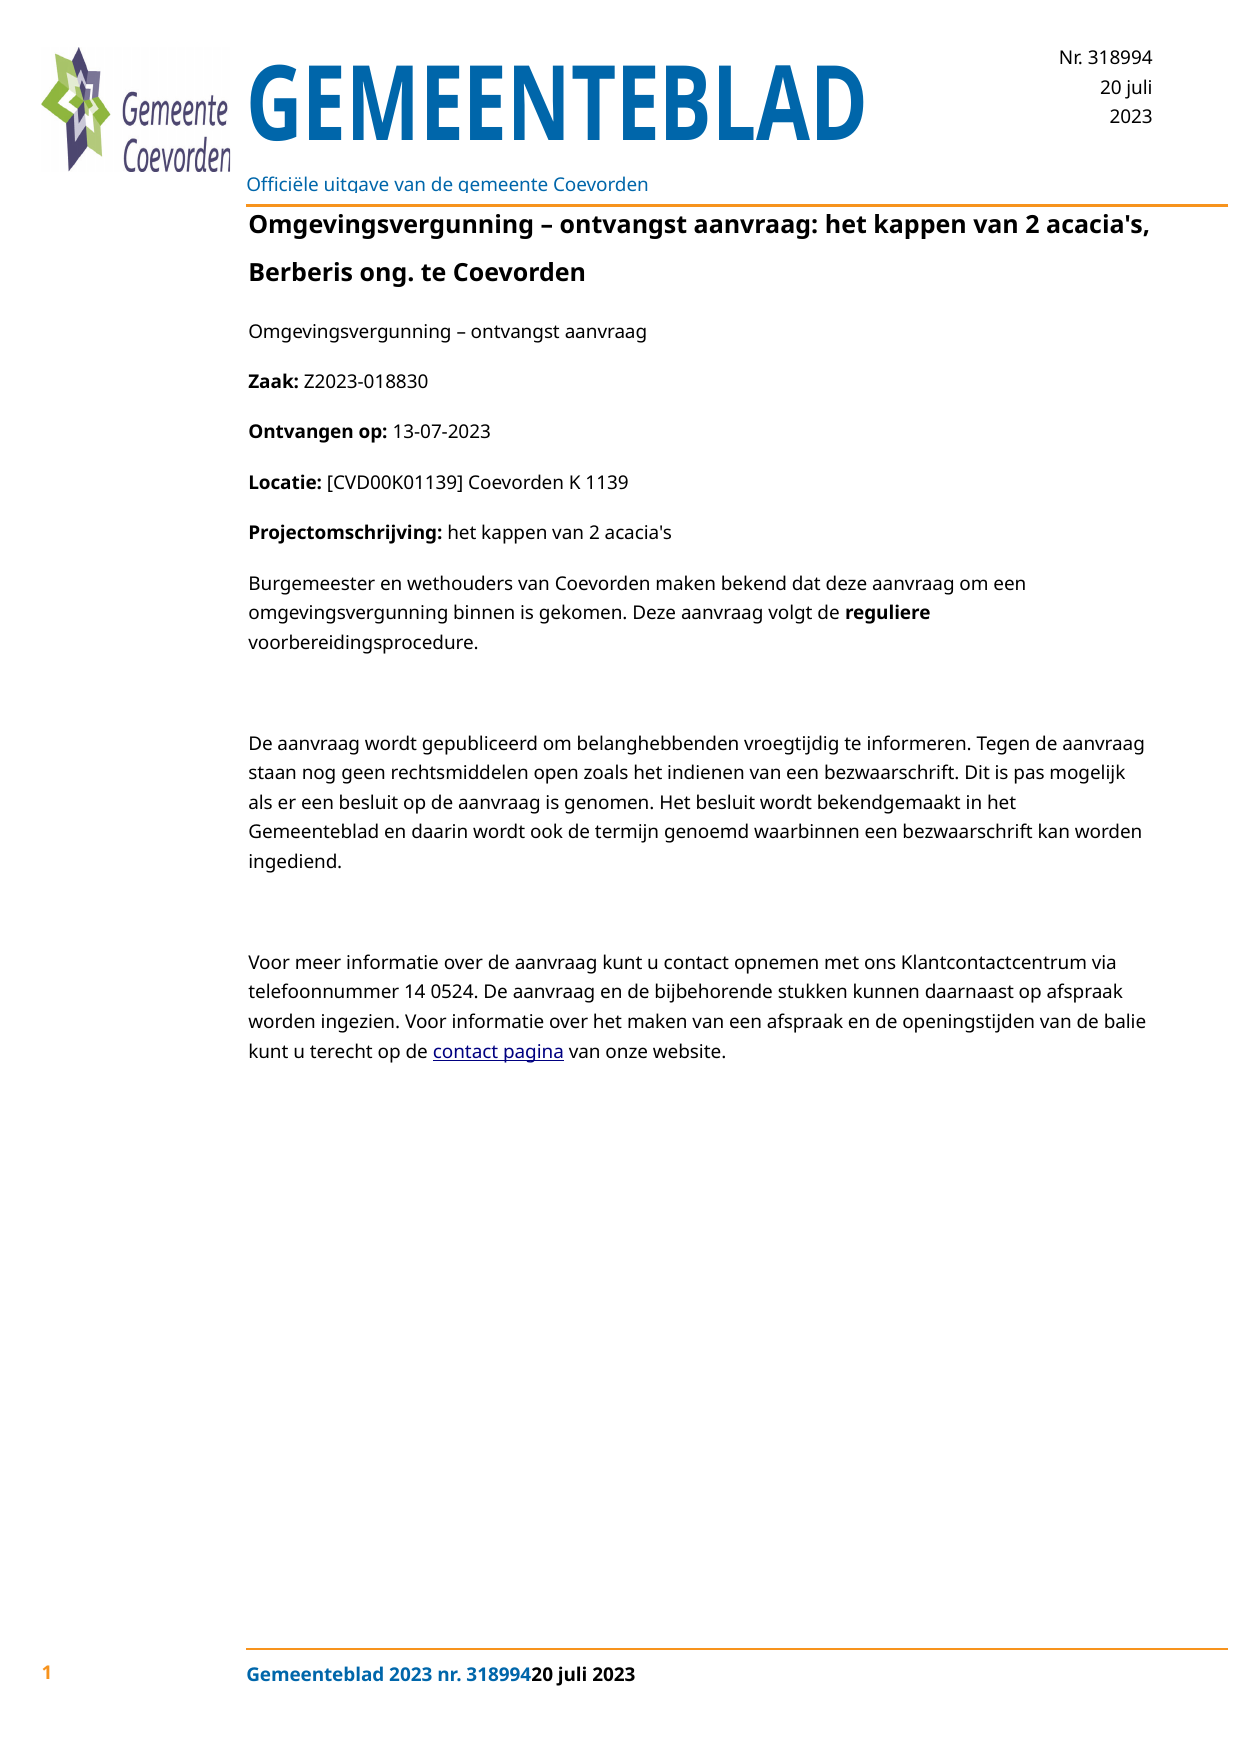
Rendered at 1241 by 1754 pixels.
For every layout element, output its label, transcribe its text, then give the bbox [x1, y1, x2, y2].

text Locatie: [CVD00K01139] Coevorden K 1139 [248, 469, 1152, 495]
text De aanvraag wordt gepubliceerd om belanghebbenden vroegtijdig te informeren. Tegen de aanvraag staan nog geen rechtsmiddelen open zoals het indienen van een bezwaarschrift. Dit is pas mogelijk als er een besluit op de aanvraag is genomen. Het besluit wordt bekendgemaakt in het Gemeenteblad en daarin wordt ook de termijn genoemd waarbinnen een bezwaarschrift kan worden ingediend. [248, 730, 1152, 874]
picture [41, 47, 231, 172]
text Ontvangen op: 13-07-2023 [248, 419, 1152, 444]
text Burgemeester en wethouders van Coevorden maken bekend dat deze aanvraag om een omgevingsvergunning binnen is gekomen. Deze aanvraag volgt de reguliere voorbereidingsprocedure. [248, 570, 1152, 655]
text Zaak: Z2023-018830 [248, 368, 1152, 394]
text Omgevingsvergunning – ontvangst aanvraag [248, 318, 1152, 344]
text Omgevingsvergunning – ontvangst aanvraag: het kappen van 2 acacia's, Berberis ong. te Coevorden [248, 207, 1152, 288]
text Voor meer informatie over de aanvraag kunt u contact opnemen met ons Klantcontactcentrum via telefoonnummer 14 0524. De aanvraag en de bijbehorende stukken kunnen daarnaast op afspraak worden ingezien. Voor informatie over het maken van een afspraak en de openingstijden van de balie kunt u terecht op de contact pagina van onze website. [248, 949, 1152, 1064]
text Projectomschrijving: het kappen van 2 acacia's [248, 519, 1152, 545]
